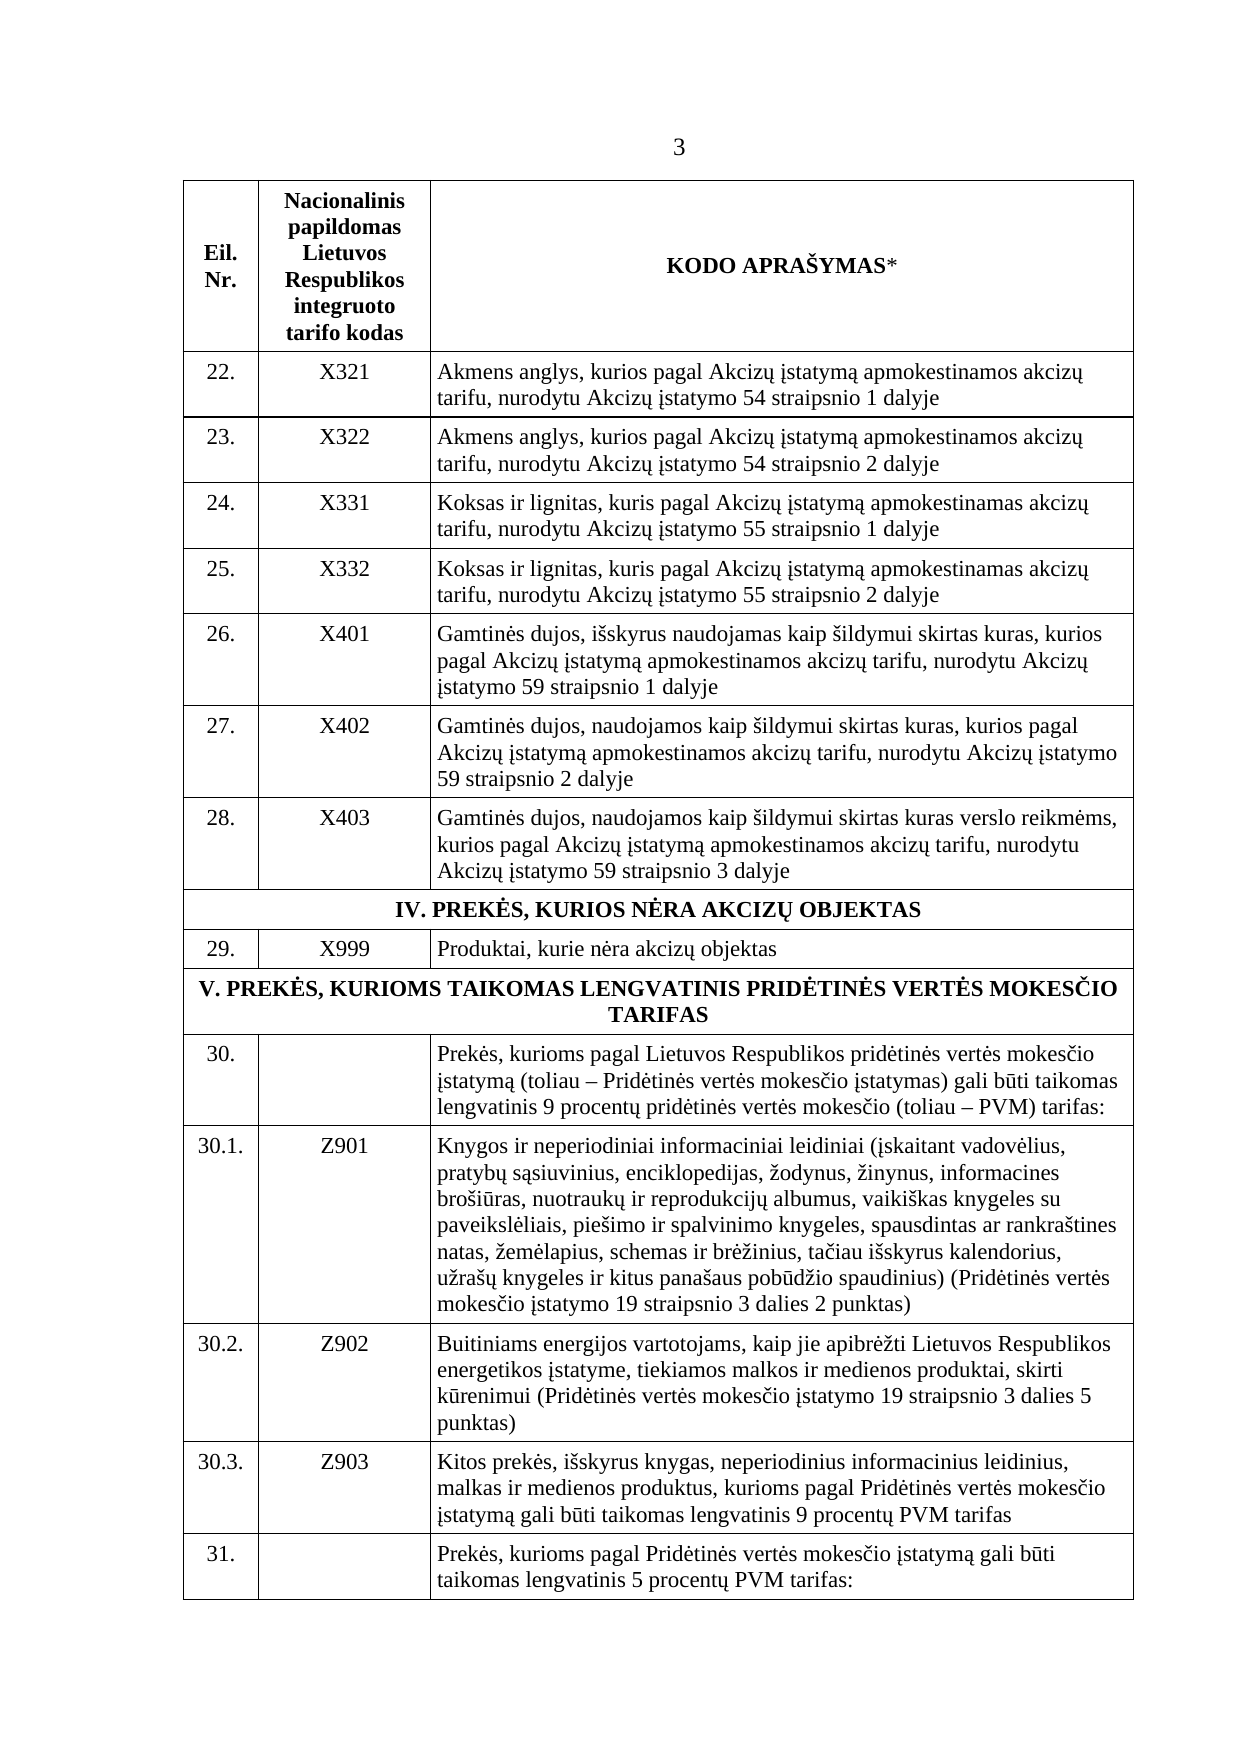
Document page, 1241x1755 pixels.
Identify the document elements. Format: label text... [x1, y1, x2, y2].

table_header Nacionalinis papildomas Lietuvos Respublikos integruoto tarifo kodas [259, 181, 430, 351]
table_cell Z901 [259, 1126, 430, 1323]
table_cell X401 [259, 614, 430, 705]
table_cell Akmens anglys, kurios pagal Akcizų įstatymą apmokestinamos akcizų tarifu, nurodytu Akcizų įstatymo 54 straipsnio 1 dalyje [431, 352, 1133, 416]
table_cell Koksas ir lignitas, kuris pagal Akcizų įstatymą apmokestinamas akcizų tarifu, nurodytu Akcizų įstatymo 55 straipsnio 2 dalyje [431, 549, 1133, 613]
table_cell X403 [259, 798, 430, 889]
table_cell 30.3. [184, 1442, 258, 1533]
table_cell Produktai, kurie nėra akcizų objektas [431, 930, 1133, 968]
table_cell 26. [184, 614, 258, 705]
table_cell 30.1. [184, 1126, 258, 1323]
table_cell Z902 [259, 1324, 430, 1441]
table_cell 30.2. [184, 1324, 258, 1441]
table_cell 25. [184, 549, 258, 613]
table_cell 30. [184, 1035, 258, 1125]
table_cell [259, 1035, 430, 1125]
table_cell Koksas ir lignitas, kuris pagal Akcizų įstatymą apmokestinamas akcizų tarifu, nurodytu Akcizų įstatymo 55 straipsnio 1 dalyje [431, 483, 1133, 548]
table_cell 28. [184, 798, 258, 889]
table_cell Buitiniams energijos vartotojams, kaip jie apibrėžti Lietuvos Respublikos energetikos įstatyme, tiekiamos malkos ir medienos produktai, skirti kūrenimui (Pridėtinės vertės mokesčio įstatymo 19 straipsnio 3 dalies 5 punktas) [431, 1324, 1133, 1441]
table_cell X331 [259, 483, 430, 548]
table_cell 31. [184, 1534, 258, 1599]
table_cell IV. PREKĖS, KURIOS NĖRA AKCIZŲ OBJEKTAS [184, 890, 1133, 928]
table_cell Kitos prekės, išskyrus knygas, neperiodinius informacinius leidinius, malkas ir medienos produktus, kurioms pagal Pridėtinės vertės mokesčio įstatymą gali būti taikomas lengvatinis 9 procentų PVM tarifas [431, 1442, 1133, 1533]
table_cell Gamtinės dujos, naudojamos kaip šildymui skirtas kuras, kurios pagal Akcizų įstatymą apmokestinamos akcizų tarifu, nurodytu Akcizų įstatymo 59 straipsnio 2 dalyje [431, 706, 1133, 797]
table_cell V. PREKĖS, KURIOMS TAIKOMAS LENGVATINIS PRIDĖTINĖS VERTĖS MOKESČIO TARIFAS [184, 969, 1133, 1033]
table_cell Z903 [259, 1442, 430, 1533]
table_cell X402 [259, 706, 430, 797]
table_cell X321 [259, 352, 430, 416]
table_cell 29. [184, 930, 258, 968]
table_cell Prekės, kurioms pagal Pridėtinės vertės mokesčio įstatymą gali būti taikomas lengvatinis 5 procentų PVM tarifas: [431, 1534, 1133, 1599]
table_cell Knygos ir neperiodiniai informaciniai leidiniai (įskaitant vadovėlius, pratybų sąsiuvinius, enciklopedijas, žodynus, žinynus, informacines brošiūras, nuotraukų ir reprodukcijų albumus, vaikiškas knygeles su paveikslėliais, piešimo ir spalvinimo knygeles, spausdintas ar rankraštines natas, žemėlapius, schemas ir brėžinius, tačiau išskyrus kalendorius, užrašų knygeles ir kitus panašaus pobūdžio spaudinius) (Pridėtinės vertės mokesčio įstatymo 19 straipsnio 3 dalies 2 punktas) [431, 1126, 1133, 1323]
table_cell Gamtinės dujos, naudojamos kaip šildymui skirtas kuras verslo reikmėms, kurios pagal Akcizų įstatymą apmokestinamos akcizų tarifu, nurodytu Akcizų įstatymo 59 straipsnio 3 dalyje [431, 798, 1133, 889]
table_cell 27. [184, 706, 258, 797]
table_cell X999 [259, 930, 430, 968]
table_cell X322 [259, 418, 430, 482]
table_cell 24. [184, 483, 258, 548]
table_cell Akmens anglys, kurios pagal Akcizų įstatymą apmokestinamos akcizų tarifu, nurodytu Akcizų įstatymo 54 straipsnio 2 dalyje [431, 418, 1133, 482]
table_cell Prekės, kurioms pagal Lietuvos Respublikos pridėtinės vertės mokesčio įstatymą (toliau – Pridėtinės vertės mokesčio įstatymas) gali būti taikomas lengvatinis 9 procentų pridėtinės vertės mokesčio (toliau – PVM) tarifas: [431, 1035, 1133, 1125]
table_cell 22. [184, 352, 258, 416]
table_cell X332 [259, 549, 430, 613]
table_cell 23. [184, 418, 258, 482]
table_header Eil. Nr. [184, 181, 258, 351]
table_cell Gamtinės dujos, išskyrus naudojamas kaip šildymui skirtas kuras, kurios pagal Akcizų įstatymą apmokestinamos akcizų tarifu, nurodytu Akcizų įstatymo 59 straipsnio 1 dalyje [431, 614, 1133, 705]
table_cell [259, 1534, 430, 1599]
table_header Kodo aprašymas* [431, 181, 1133, 351]
